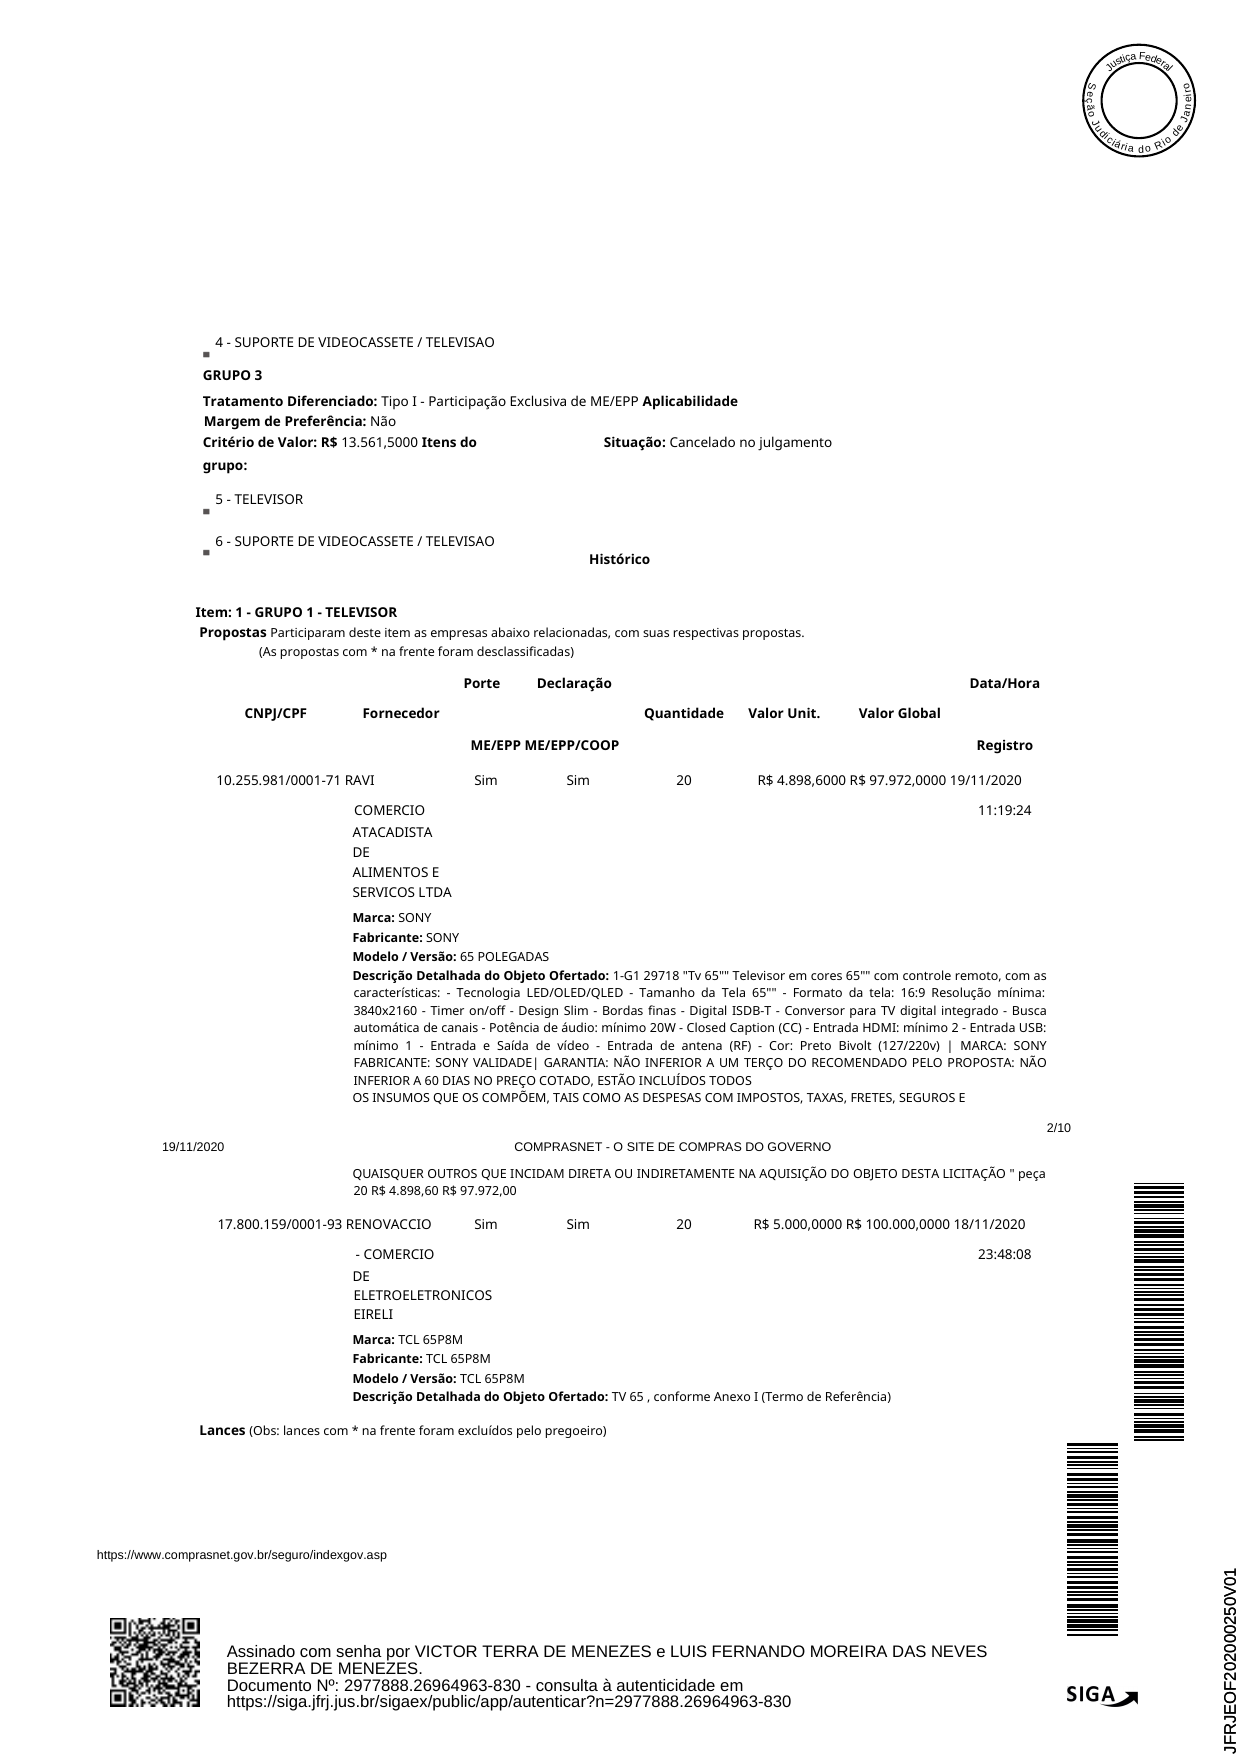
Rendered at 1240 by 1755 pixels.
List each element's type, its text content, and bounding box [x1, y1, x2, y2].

text Fabricante: TCL 65P8M [352, 1349, 1069, 1368]
subtitle 19/11/2020 COMPRASNET - O SITE DE COMPRAS DO GOVERNO [162, 1140, 1069, 1154]
text 17.800.159/0001-93 RENOVACCIO Sim Sim 20 R$ 5.000,0000 R$ 100.000,0000 18/11/2020 [163, 1207, 1069, 1235]
text Lances (Obs: lances com * na frente foram excluídos pelo pregoeiro) [199, 1421, 1047, 1439]
text - COMERCIO 23:48:08 [163, 1237, 1069, 1265]
text OS INSUMOS QUE OS COMPÕEM, TAIS COMO AS DESPESAS COM IMPOSTOS, TAXAS, FRETES, SEGUROS E [352, 1089, 1047, 1107]
text 4 - SUPORTE DE VIDEOCASSETE / TELEVISAO [203, 326, 1047, 364]
text DE [352, 843, 1047, 861]
text ATACADISTA [352, 823, 1047, 841]
text QUAISQUER OUTROS QUE INCIDAM DIRETA OU INDIRETAMENTE NA AQUISIÇÃO DO OBJETO DESTA LICITAÇÃO " peça 20 R$ 4.898,60 R$ 97.972,00 [352, 1165, 1047, 1199]
text Tratamento Diferenciado: Tipo I - Participação Exclusiva de ME/EPP Aplicabilidade Margem de Preferência: Não [203, 392, 783, 430]
text Descrição Detalhada do Objeto Ofertado: TV 65 , conforme Anexo I (Termo de Referência) [352, 1388, 1047, 1406]
text Porte Declaração Data/Hora [163, 667, 1069, 695]
text COMERCIO 11:19:24 [163, 793, 1069, 821]
text Descrição Detalhada do Objeto Ofertado: 1-G1 29718 "Tv 65"" Televisor em cores 65"" com controle remoto, com as características: - Tecnologia LED/OLED/QLED - Tamanho da Tela 65"" - Formato da tela: 16:9 Resolução mínima: 3840x2160 - Timer on/off - Design Slim - Bordas finas - Digital ISDB-T - Conversor para TV digital integrado - Busca automática de canais - Potência de áudio: mínimo 20W - Closed Caption (CC) - Entrada HDMI: mínimo 2 - Entrada USB: mínimo 1 - Entrada e Saída de vídeo - Entrada de antena (RF) - Cor: Preto Bivolt (127/220v) | MARCA: SONY FABRICANTE: SONY VALIDADE| GARANTIA: NÃO INFERIOR A UM TERÇO DO RECOMENDADO PELO PROPOSTA: NÃO INFERIOR A 60 DIAS NO PREÇO COTADO, ESTÃO INCLUÍDOS TODOS [352, 967, 1047, 1089]
text ME/EPP ME/EPP/COOP Registro [163, 728, 1069, 756]
text GRUPO 3 [203, 366, 1069, 385]
text Fabricante: SONY [352, 927, 1069, 946]
text 2/10 [163, 1120, 1071, 1135]
text Modelo / Versão: 65 POLEGADAS [352, 947, 1069, 966]
text ALIMENTOS E [352, 863, 1047, 881]
text DE ELETROELETRONICOS EIRELI [352, 1267, 494, 1323]
text Propostas Participaram deste item as empresas abaixo relacionadas, com suas respectivas propostas. [199, 623, 1047, 641]
text 10.255.981/0001-71 RAVI Sim Sim 20 R$ 4.898,6000 R$ 97.972,0000 19/11/2020 [163, 763, 1069, 791]
text CNPJ/CPF Fornecedor Quantidade Valor Unit. Valor Global [163, 697, 1069, 724]
text Modelo / Versão: TCL 65P8M [352, 1369, 1069, 1387]
table_header Critério de Valor: R$ 13.561,5000 Itens do grupo: 5 - TELEVISOR 6 - SUPORTE DE VIDEOCASSETE / TELEVISAO Item: 1 - GRUPO 1 - TELEVISOR [195, 433, 589, 623]
table_header Situação: Cancelado no julgamento Histórico [589, 433, 849, 623]
text SERVICOS LTDA [352, 883, 458, 901]
text (As propostas com * na frente foram desclassificadas) [199, 642, 1047, 660]
text Marca: SONY [352, 908, 1069, 926]
text Marca: TCL 65P8M [352, 1330, 1047, 1348]
